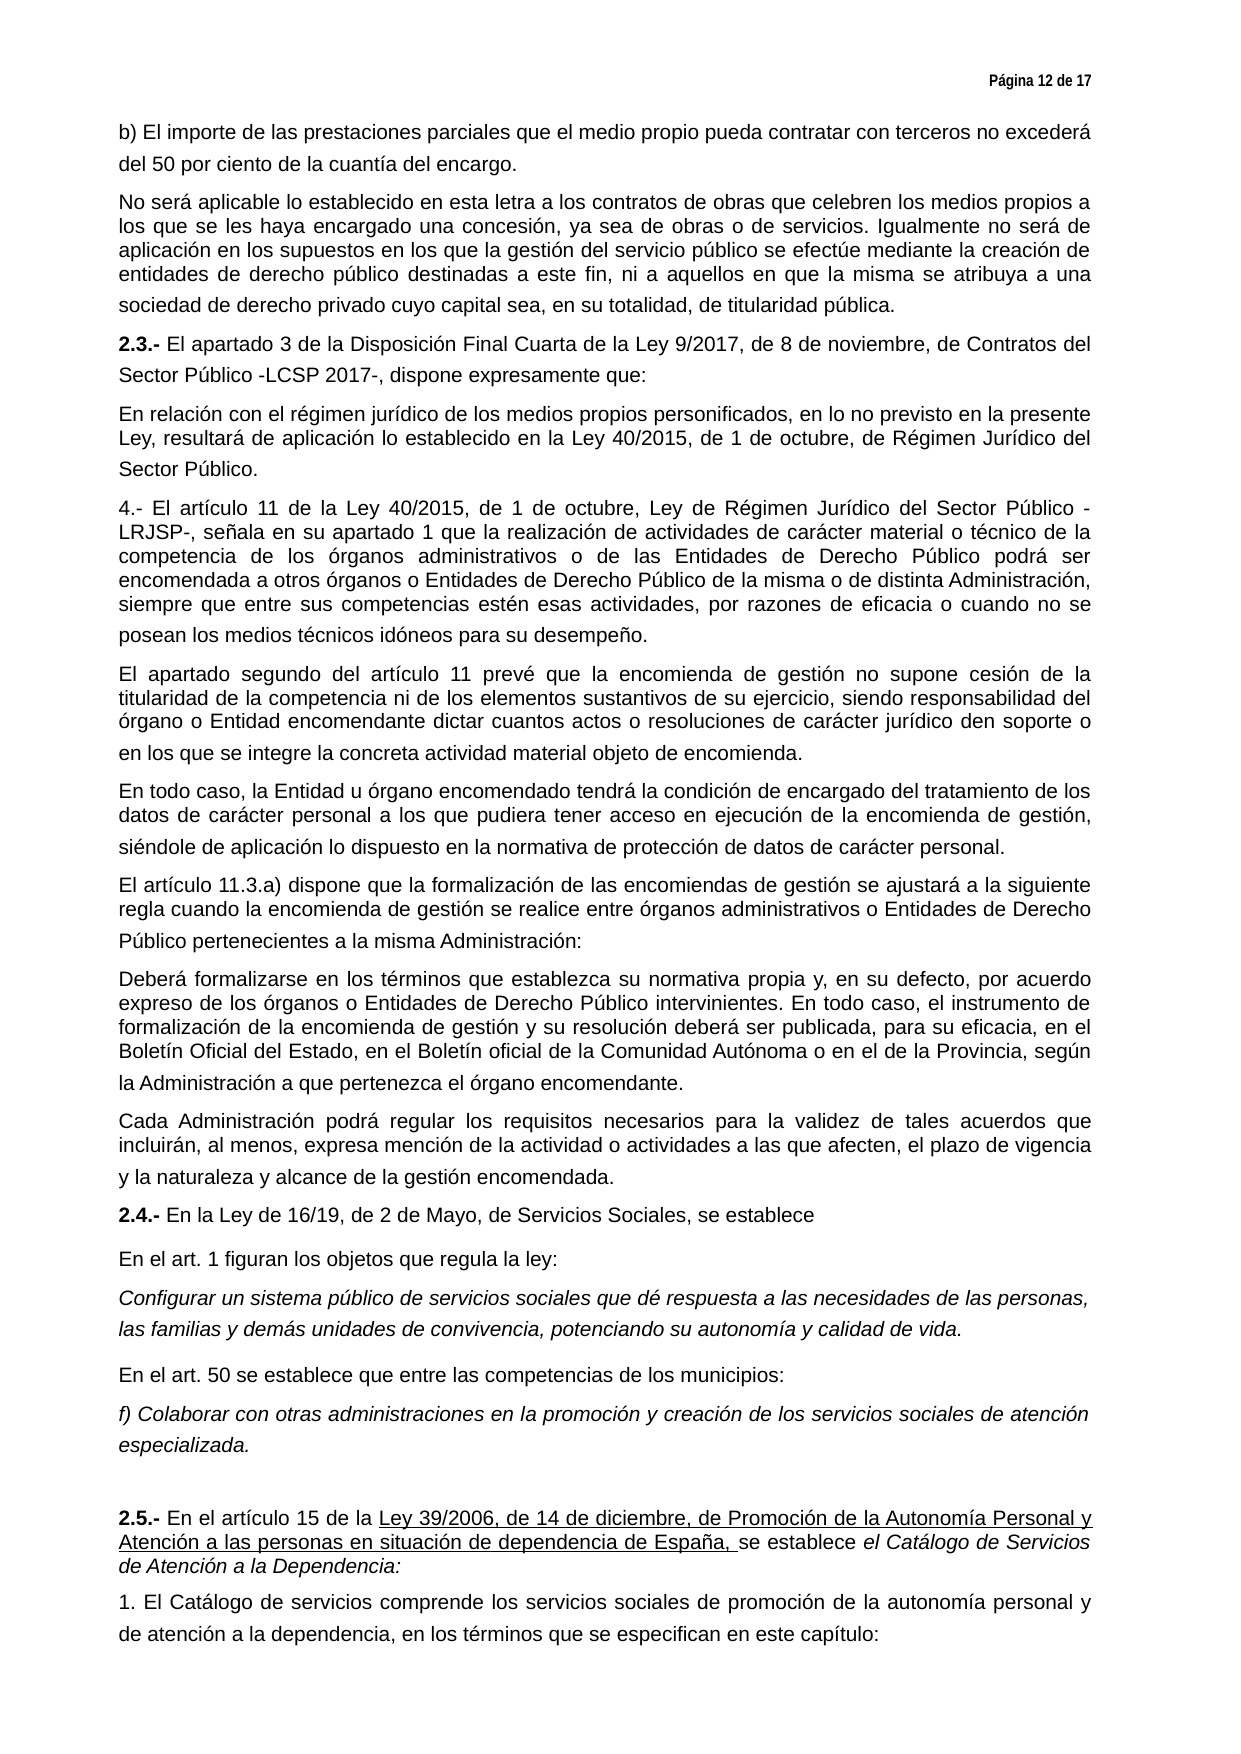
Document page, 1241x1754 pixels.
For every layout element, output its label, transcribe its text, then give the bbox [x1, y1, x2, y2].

text Cada Administración podrá regular los requisitos necesarios para la validez de tales acuerdos que incluirán, al menos, expresa mención de la actividad o actividades a las que afecten, el plazo de vigencia y la naturaleza y alcance de la gestión encomendada. [118, 1109, 1092, 1191]
text En el art. 1 figuran los objetos que regula la ley: [118, 1239, 1092, 1273]
text En relación con el régimen jurídico de los medios propios personificados, en lo no previsto en la presente Ley, resultará de aplicación lo establecido en la Ley 40/2015, de 1 de octubre, de Régimen Jurídico del Sector Público. [118, 402, 1092, 483]
text El apartado segundo del artículo 11 prevé que la encomienda de gestión no supone cesión de la titularidad de la competencia ni de los elementos sustantivos de su ejercicio, siendo responsabilidad del órgano o Entidad encomendante dictar cuantos actos o resoluciones de carácter jurídico den soporte o en los que se integre la concreta actividad material objeto de encomienda. [118, 661, 1092, 767]
text Deberá formalizarse en los términos que establezca su normativa propia y, en su defecto, por acuerdo expreso de los órganos o Entidades de Derecho Público intervinientes. En todo caso, el instrumento de formalización de la encomienda de gestión y su resolución deberá ser publicada, para su eficacia, en el Boletín Oficial del Estado, en el Boletín oficial de la Comunidad Autónoma o en el de la Provincia, según la Administración a que pertenezca el órgano encomendante. [118, 967, 1092, 1097]
text 1. El Catálogo de servicios comprende los servicios sociales de promoción de la autonomía personal y de atención a la dependencia, en los términos que se especifican en este capítulo: [118, 1590, 1092, 1647]
text 2.3.- El apartado 3 de la Disposición Final Cuarta de la Ley 9/2017, de 8 de noviembre, de Contratos del Sector Público -LCSP 2017-, dispone expresamente que: [118, 332, 1092, 389]
text En el art. 50 se establece que entre las competencias de los municipios: [118, 1356, 1092, 1389]
text El artículo 11.3.a) dispone que la formalización de las encomiendas de gestión se ajustará a la siguiente regla cuando la encomienda de gestión se realice entre órganos administrativos o Entidades de Derecho Público pertenecientes a la misma Administración: [118, 873, 1092, 955]
text b) El importe de las prestaciones parciales que el medio propio pueda contratar con terceros no excederá del 50 por ciento de la cuantía del encargo. [118, 120, 1092, 177]
text En todo caso, la Entidad u órgano encomendado tendrá la condición de encargado del tratamiento de los datos de carácter personal a los que pudiera tener acceso en ejecución de la encomienda de gestión, siéndole de aplicación lo dispuesto en la normativa de protección de datos de carácter personal. [118, 779, 1092, 861]
text 4.- El artículo 11 de la Ley 40/2015, de 1 de octubre, Ley de Régimen Jurídico del Sector Público -LRJSP-, señala en su apartado 1 que la realización de actividades de carácter material o técnico de la competencia de los órganos administrativos o de las Entidades de Derecho Público podrá ser encomendada a otros órganos o Entidades de Derecho Público de la misma o de distinta Administración, siempre que entre sus competencias estén esas actividades, por razones de eficacia o cuando no se posean los medios técnicos idóneos para su desempeño. [118, 496, 1092, 649]
text Configurar un sistema público de servicios sociales que dé respuesta a las necesidades de las personas, las familias y demás unidades de convivencia, potenciando su autonomía y calidad de vida. [118, 1286, 1092, 1343]
text 2.5.- En el artículo 15 de la Ley 39/2006, de 14 de diciembre, de Promoción de la Autonomía Personal y Atención a las personas en situación de dependencia de España, se establece el Catálogo de Servicios de Atención a la Dependencia: [118, 1506, 1092, 1577]
text No será aplicable lo establecido en esta letra a los contratos de obras que celebren los medios propios a los que se les haya encargado una concesión, ya sea de obras o de servicios. Igualmente no será de aplicación en los supuestos en los que la gestión del servicio público se efectúe mediante la creación de entidades de derecho público destinadas a este fin, ni a aquellos en que la misma se atribuya a una sociedad de derecho privado cuyo capital sea, en su totalidad, de titularidad pública. [118, 190, 1092, 319]
text 2.4.- En la Ley de 16/19, de 2 de Mayo, de Servicios Sociales, se establece [118, 1203, 1092, 1227]
text f) Colaborar con otras administraciones en la promoción y creación de los servicios sociales de atención especializada. [118, 1402, 1092, 1459]
